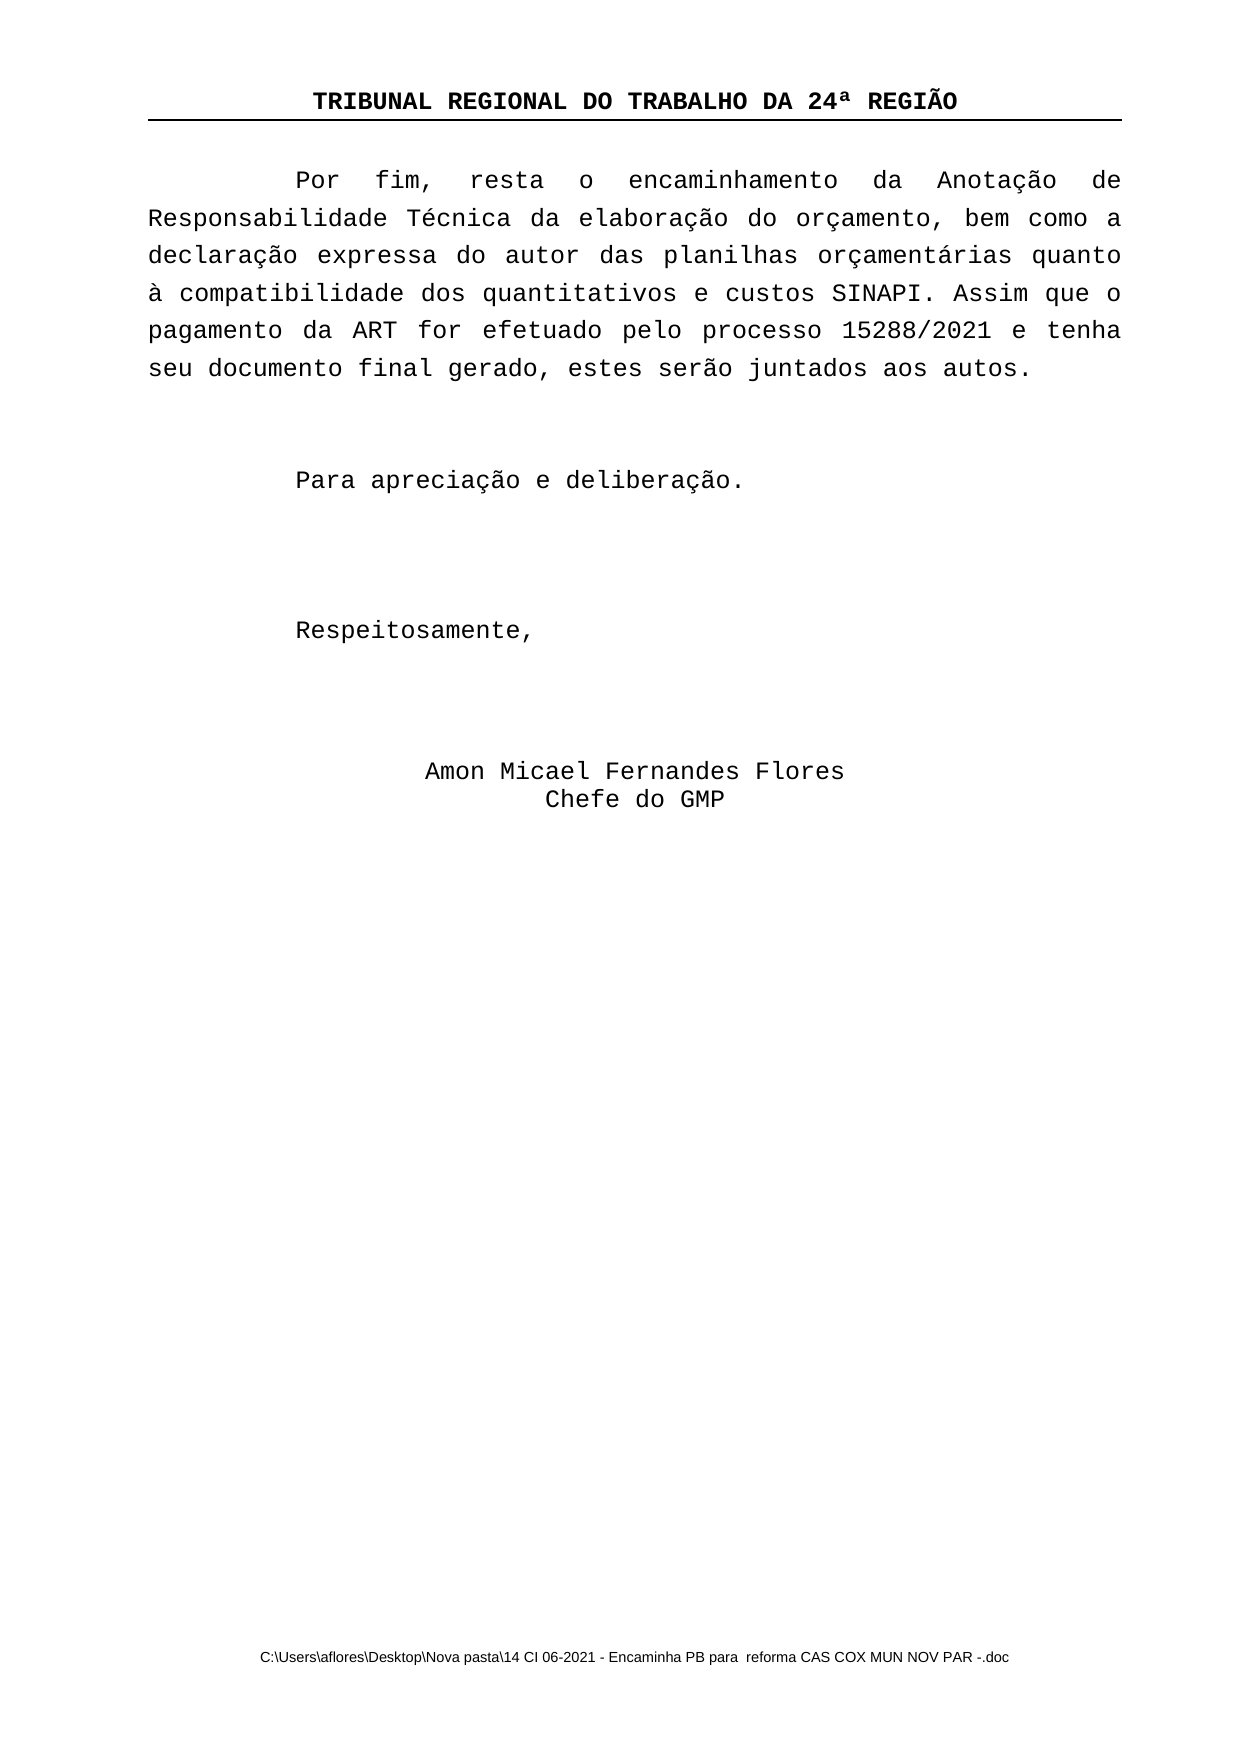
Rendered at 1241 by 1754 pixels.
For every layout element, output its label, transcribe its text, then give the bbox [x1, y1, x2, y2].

text Amon Micael Fernandes Flores [148, 759, 1122, 787]
text Respeitosamente, [148, 609, 1122, 646]
text Chefe do GMP [148, 787, 1122, 815]
text Para apreciação e deliberação. [148, 459, 1122, 496]
text Por fim, resta o encaminhamento da Anotação de Responsabilidade Técnica da elaboração do orçamento, bem como a declaração expressa do autor das planilhas orçamentárias quanto à compatibilidade dos quantitativos e custos SINAPI. Assim que o pagamento da ART for efetuado pelo processo 15288/2021 e tenha seu documento final gerado, estes serão juntados aos autos. [148, 159, 1122, 384]
